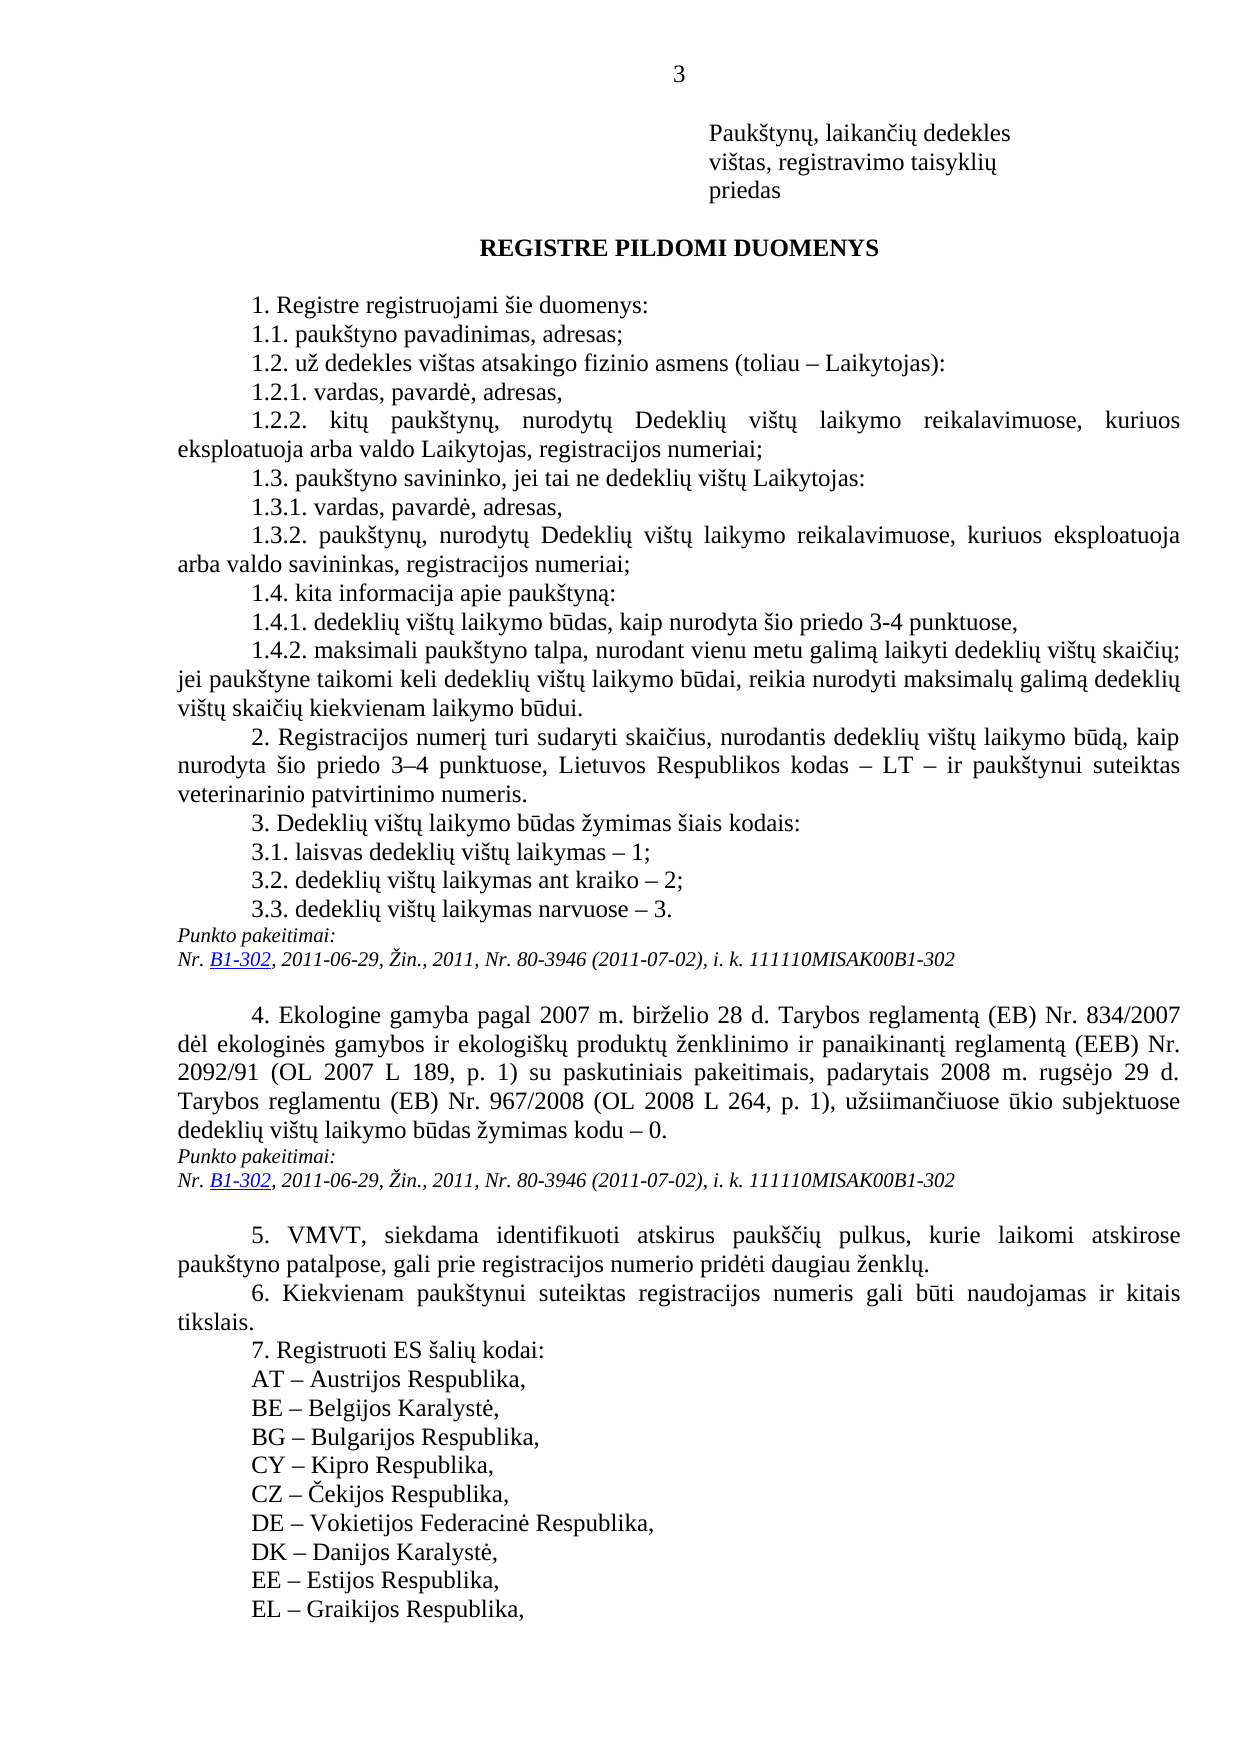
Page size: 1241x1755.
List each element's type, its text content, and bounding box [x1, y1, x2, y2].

text REGISTRE PILDOMI DUOMENYS [177, 233, 1181, 262]
text 4. Ekologine gamyba pagal 2007 m. birželio 28 d. Tarybos reglamentą (EB) Nr. 834/2007 dėl ekologinės gamybos ir ekologiškų produktų ženklinimo ir panaikinantį reglamentą (EEB) Nr. 2092/91 (OL 2007 L 189, p. 1) su paskutiniais pakeitimais, padarytais 2008 m. rugsėjo 29 d. Tarybos reglamentu (EB) Nr. 967/2008 (OL 2008 L 264, p. 1), užsiimančiuose ūkio subjektuose dedeklių vištų laikymo būdas žymimas kodu – 0. [177, 1000, 1181, 1144]
text 2. Registracijos numerį turi sudaryti skaičius, nurodantis dedeklių vištų laikymo būdą, kaip nurodyta šio priedo 3–4 punktuose, Lietuvos Respublikos kodas – LT – ir paukštynui suteiktas veterinarinio patvirtinimo numeris. [177, 722, 1181, 808]
text 1.2. už dedekles vištas atsakingo fizinio asmens (toliau – Laikytojas): [177, 348, 1181, 377]
text DK – Danijos Karalystė, [177, 1537, 1181, 1566]
text CZ – Čekijos Respublika, [177, 1479, 1181, 1508]
text EE – Estijos Respublika, [177, 1566, 1181, 1594]
text EL – Graikijos Respublika, [177, 1594, 1181, 1623]
text 6. Kiekvienam paukštynui suteiktas registracijos numeris gali būti naudojamas ir kitais tikslais. [177, 1278, 1181, 1336]
text Paukštynų, laikančių dedekles [709, 118, 1181, 147]
text 1.1. paukštyno pavadinimas, adresas; [177, 319, 1181, 348]
text BG – Bulgarijos Respublika, [177, 1422, 1181, 1451]
text 1.4. kita informacija apie paukštyną: [177, 578, 1181, 607]
text 3.2. dedeklių vištų laikymas ant kraiko – 2; [177, 866, 1181, 894]
text 3.1. laisvas dedeklių vištų laikymas – 1; [177, 837, 1181, 866]
text 1.3.1. vardas, pavardė, adresas, [177, 492, 1181, 521]
text 3.3. dedeklių vištų laikymas narvuose – 3. [177, 894, 1181, 923]
text 1.2.1. vardas, pavardė, adresas, [177, 377, 1181, 406]
text Nr. B1-302, 2011-06-29, Žin., 2011, Nr. 80-3946 (2011-07-02), i. k. 111110MISAK00B1-302 [177, 947, 1181, 971]
text 1.3. paukštyno savininko, jei tai ne dedeklių vištų Laikytojas: [177, 463, 1181, 492]
text 1.2.2. kitų paukštynų, nurodytų Dedeklių vištų laikymo reikalavimuose, kuriuos eksploatuoja arba valdo Laikytojas, registracijos numeriai; [177, 406, 1181, 463]
text Punkto pakeitimai: [177, 923, 1181, 947]
text 5. VMVT, siekdama identifikuoti atskirus paukščių pulkus, kurie laikomi atskirose paukštyno patalpose, gali prie registracijos numerio pridėti daugiau ženklų. [177, 1221, 1181, 1278]
text 3. Dedeklių vištų laikymo būdas žymimas šiais kodais: [177, 808, 1181, 837]
text DE – Vokietijos Federacinė Respublika, [177, 1508, 1181, 1537]
text BE – Belgijos Karalystė, [177, 1393, 1181, 1422]
text priedas [177, 176, 1181, 204]
text 1.4.2. maksimali paukštyno talpa, nurodant vienu metu galimą laikyti dedeklių vištų skaičių; jei paukštyne taikomi keli dedeklių vištų laikymo būdai, reikia nurodyti maksimalų galimą dedeklių vištų skaičių kiekvienam laikymo būdui. [177, 636, 1181, 722]
text Nr. B1-302, 2011-06-29, Žin., 2011, Nr. 80-3946 (2011-07-02), i. k. 111110MISAK00B1-302 [177, 1168, 1181, 1192]
text CY – Kipro Respublika, [177, 1451, 1181, 1479]
text vištas, registravimo taisyklių [177, 147, 1181, 176]
text AT – Austrijos Respublika, [177, 1364, 1181, 1393]
text 1. Registre registruojami šie duomenys: [177, 291, 1181, 319]
text 1.3.2. paukštynų, nurodytų Dedeklių vištų laikymo reikalavimuose, kuriuos eksploatuoja arba valdo savininkas, registracijos numeriai; [177, 521, 1181, 578]
text 1.4.1. dedeklių vištų laikymo būdas, kaip nurodyta šio priedo 3-4 punktuose, [177, 607, 1181, 636]
text Punkto pakeitimai: [177, 1144, 1181, 1168]
text 7. Registruoti ES šalių kodai: [177, 1336, 1181, 1364]
